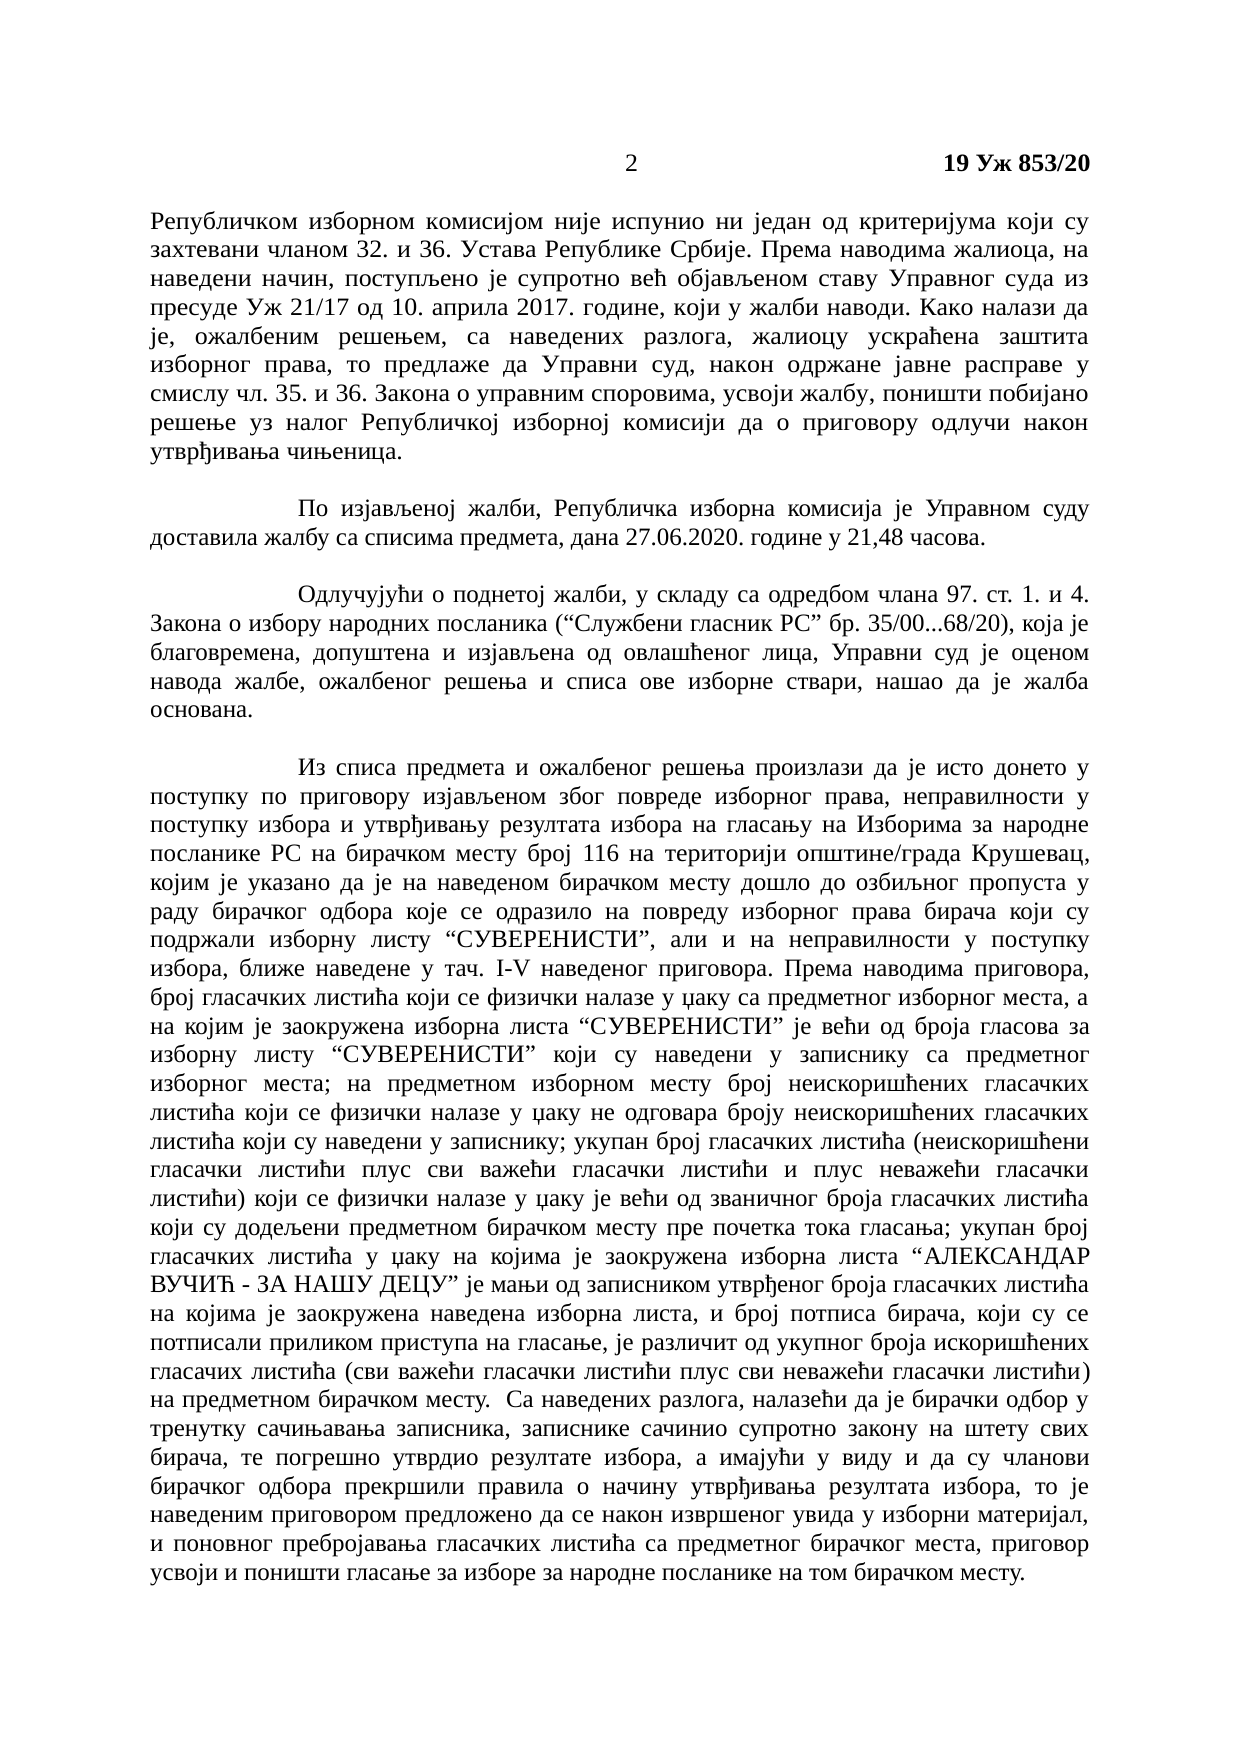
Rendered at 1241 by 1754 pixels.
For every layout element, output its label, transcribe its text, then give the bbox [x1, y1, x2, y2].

text По изјављеној жалби, Републичка изборна комисија је Управном суду доставила жалбу са списима предмета, дана 27.06.2020. године у 21,48 часова. [150, 493, 1090, 551]
text Из списа предмета и ожалбеног решења произлази да је исто донето у поступку по приговору изјављеном због повреде изборног права, неправилности у поступку избора и утврђивању резултата избора на гласању на Изборима за народне посланике РС на бирачком месту број 116 на територији општине/града Крушевац, којим је указано да је на наведеном бирачком месту дошло до озбиљног пропуста у раду бирачког одбора које се одразило на повреду изборног права бирача који су подржали изборну листу “СУВЕРЕНИСТИ”, али и на неправилности у поступку избора, ближе наведене у тач. I-V наведеног приговора. Према наводима приговора, број гласачких листића који се физички налазе у џаку са предметног изборног места, а на којим је заокружена изборна листа “СУВЕРЕНИСТИ” је већи од броја гласова за изборну листу “СУВЕРЕНИСТИ” који су наведени у записнику са предметног изборног места; на предметном изборном месту број неискоришћених гласачких листића који се физички налазе у џаку не одговара броју неискоришћених гласачких листића који су наведени у записнику; укупан број гласачких листића (неискоришћени гласачки листићи плус сви важећи гласачки листићи и плус неважећи гласачки листићи) који се физички налазе у џаку је већи од званичног броја гласачких листића који су додељени предметном бирачком месту пре почетка тока гласања; укупан број гласачких листића у џаку на којима је заокружена изборна листа “АЛЕКСАНДАР ВУЧИЋ - ЗА НАШУ ДЕЦУ” је мањи од записником утврђеног броја гласачких листића на којима је заокружена наведена изборна листа, и број потписа бирача, који су се потписали приликом приступа на гласање, је различит од укупног броја искоришћених гласачих листића (сви важећи гласачки листићи плус сви неважећи гласачки листићи) на предметном бирачком месту. Са наведених разлога, налазећи да је бирачки одбор у тренутку сачињавања записника, записнике сачинио супротно закону на штету свих бирача, те погрешно утврдио резултате избора, а имајући у виду и да су чланови бирачког одбора прекршили правила о начину утврђивања резултата избора, то је наведеним приговором предложено да се након извршеног увида у изборни материјал, и поновног пребројавања гласачких листића са предметног бирачког места, приговор усвоји и поништи гласање за изборе за народне посланике на том бирачком месту. [150, 752, 1090, 1586]
text Републичком изборном комисијом није испунио ни један од критеријума који су захтевани чланом 32. и 36. Устава Републике Србије. Према наводима жалиоца, на наведени начин, поступљено је супротно већ објављеном ставу Управног суда из пресуде Уж 21/17 од 10. априла 2017. године, који у жалби наводи. Како налази да је, ожалбеним решењем, са наведених разлога, жалиоцу ускраћена заштита изборног права, то предлаже да Управни суд, након одржане јавне расправе у смислу чл. 35. и 36. Закона о управним споровима, усвоји жалбу, поништи побијано решење уз налог Републичкој изборној комисији да о приговору одлучи након утврђивања чињеница. [150, 206, 1090, 464]
text Одлучујући о поднетој жалби, у складу са одредбом члана 97. ст. 1. и 4. Закона о избору народних посланика (“Службени гласник РС” бр. 35/00...68/20), која је благовремена, допуштена и изјављена од овлашћеног лица, Управни суд је оценом навода жалбе, ожалбеног решења и списа ове изборне ствари, нашао да је жалба основана. [150, 579, 1090, 723]
